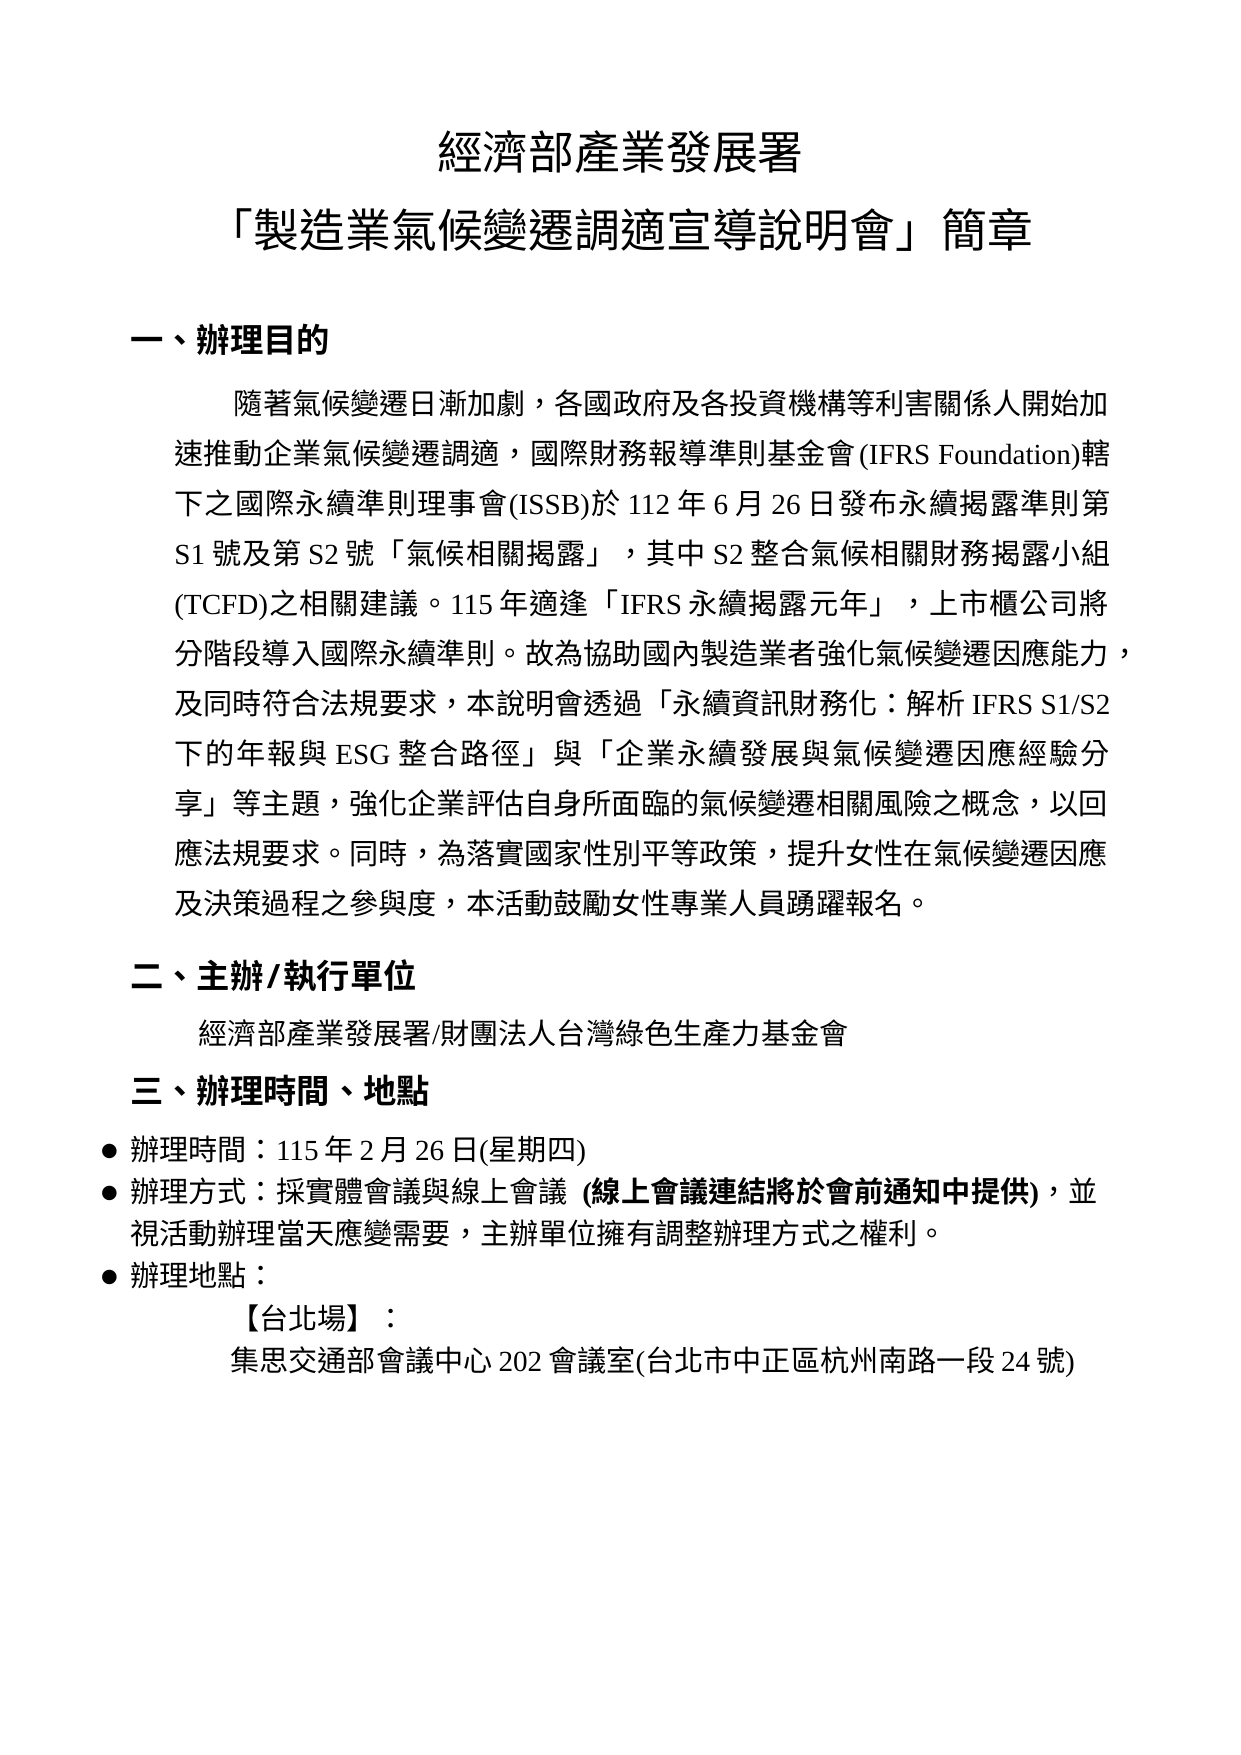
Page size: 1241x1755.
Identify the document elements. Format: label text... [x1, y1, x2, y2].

text 經濟部產業發展署/財團法人台灣綠色生產力基金會 [130, 1011, 1110, 1053]
text 二、主辦/執行單位 [130, 949, 1110, 998]
list 辦理地點： [100, 1253, 1110, 1295]
text 一、辦理目的 [130, 314, 1110, 362]
list 辦理時間：115年2月26日(星期四) [100, 1126, 1110, 1168]
text 「製造業氣候變遷調適宣導說明會」簡章 [130, 195, 1110, 261]
text 隨著氣候變遷日漸加劇，各國政府及各投資機構等利害關係人開始加速推動企業氣候變遷調適，國際財務報導準則基金會(IFRS Foundation)轄下之國際永續準則理事會(ISSB)於112年6月26日發布永續揭露準則第S1號及第S2號「氣候相關揭露」，其中S2整合氣候相關財務揭露小組(TCFD)之相關建議。115年適逢「IFRS永續揭露元年」，上市櫃公司將分階段導入國際永續準則。故為協助國內製造業者強化氣候變遷因應能力，及同時符合法規要求，本說明會透過「永續資訊財務化：解析IFRS S1/S2下的年報與ESG整合路徑」與「企業永續發展與氣候變遷因應經驗分享」等主題，強化企業評估自身所面臨的氣候變遷相關風險之概念，以回應法規要求。同時，為落實國家性別平等政策，提升女性在氣候變遷因應及決策過程之參與度，本活動鼓勵女性專業人員踴躍報名。 [174, 374, 1110, 924]
text 經濟部產業發展署 [130, 116, 1110, 182]
text 【台北場】： [230, 1295, 1110, 1337]
list 辦理方式：採實體會議與線上會議 (線上會議連結將於會前通知中提供)，並視活動辦理當天應變需要，主辦單位擁有調整辦理方式之權利。 [100, 1168, 1110, 1253]
text 三、辦理時間、地點 [130, 1065, 1110, 1113]
text 集思交通部會議中心202會議室(台北市中正區杭州南路一段24號) [230, 1337, 1110, 1380]
